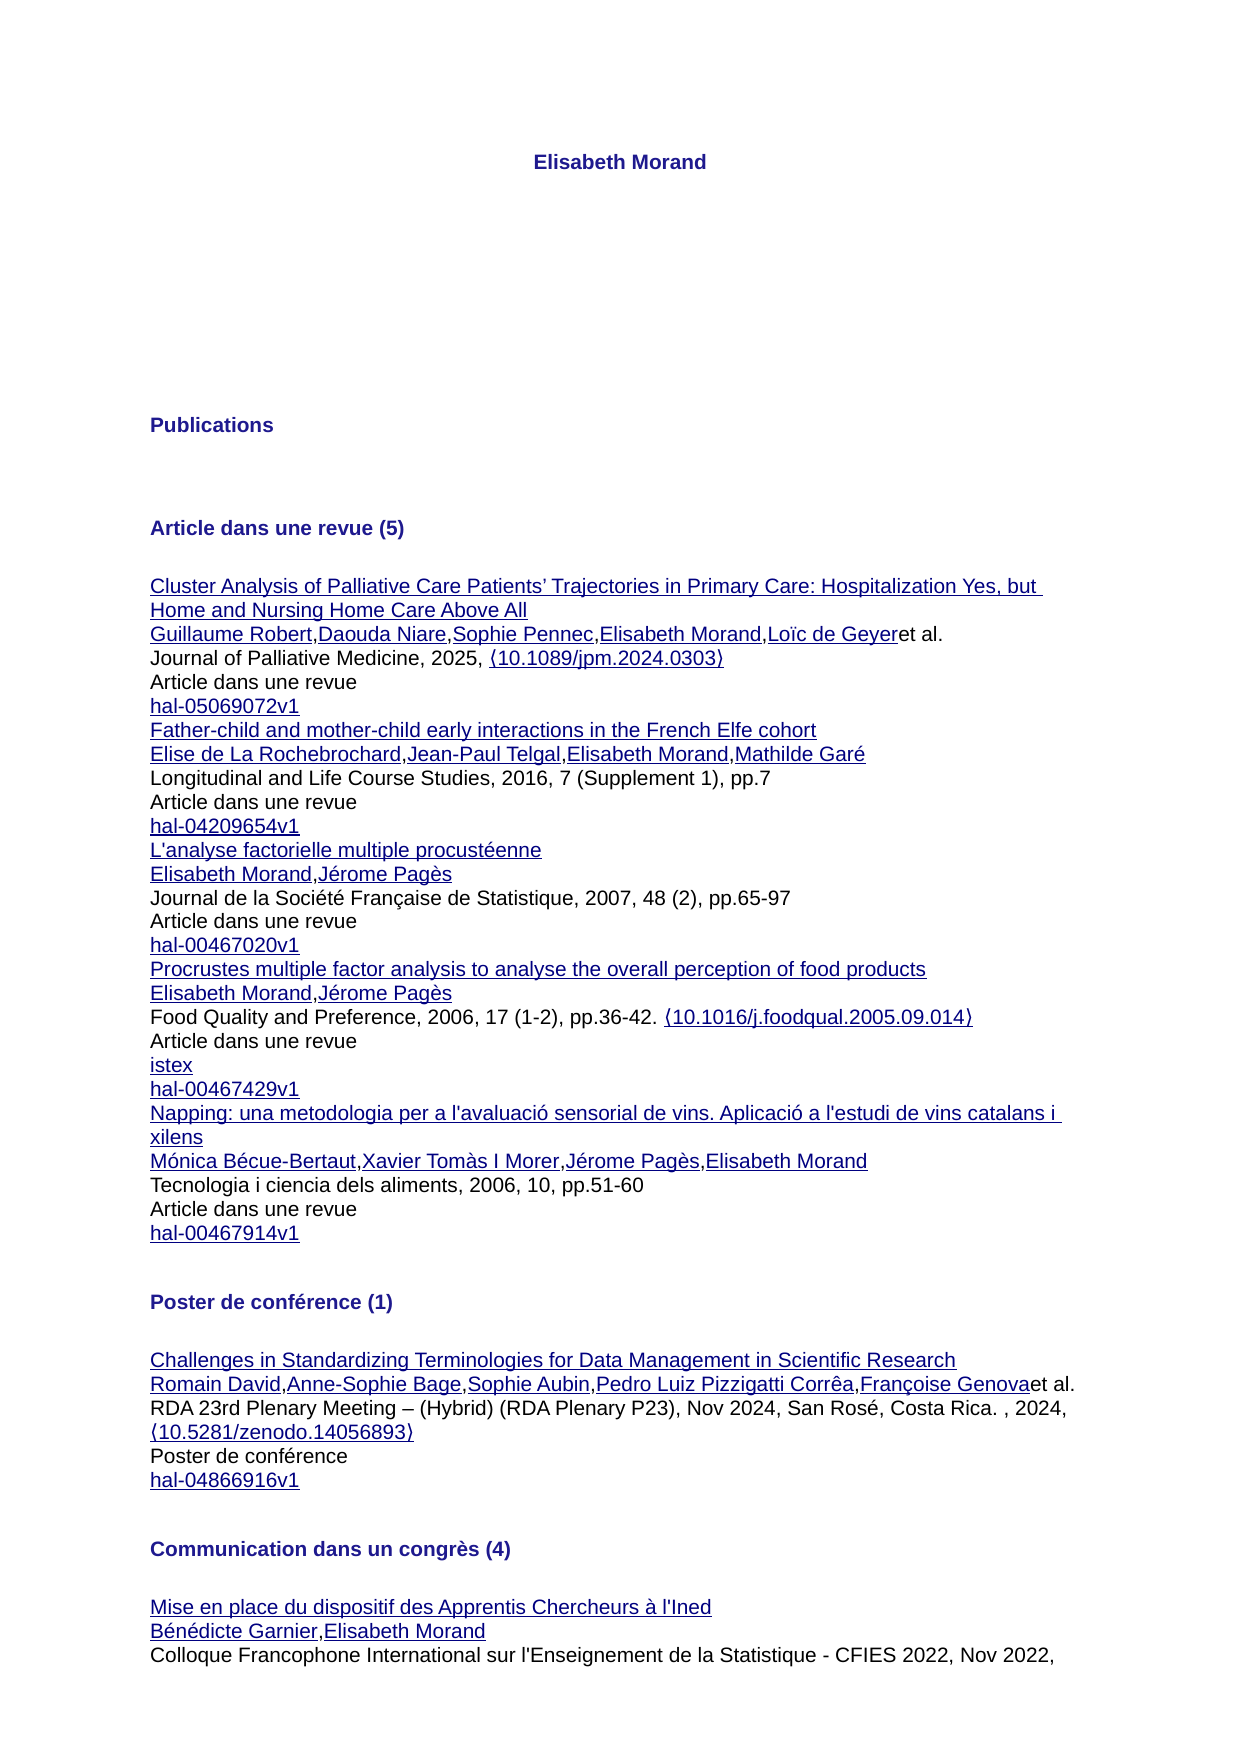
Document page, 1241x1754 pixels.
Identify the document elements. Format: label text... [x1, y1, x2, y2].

table_header Mise en place du dispositif des Apprentis Chercheurs à l'Ined Bénédicte Garnier,Elisabeth Morand Colloque Francophone International sur l'Enseignement de la Statistique - CFIES 2022, Nov 2022, [150, 1595, 1090, 1667]
table_cell L'analyse factorielle multiple procustéenne Elisabeth Morand,Jérome Pagès Journal de la Société Française de Statistique, 2007, 48 (2), pp.65-97 Article dans une revue hal-00467020v1 [150, 838, 1090, 957]
table_cell Father-child and mother-child early interactions in the French Elfe cohort Elise de La Rochebrochard,Jean-Paul Telgal,Elisabeth Morand,Mathilde Garé Longitudinal and Life Course Studies, 2016, 7 (Supplement 1), pp.7 Article dans une revue hal-04209654v1 [150, 718, 1090, 837]
subtitle Poster de conférence (1) [150, 1289, 1090, 1313]
subtitle Publications [150, 412, 1090, 436]
subtitle Communication dans un congrès (4) [150, 1536, 1090, 1560]
table_cell Napping: una metodologia per a l'avaluació sensorial de vins. Aplicació a l'estudi de vins catalans i xilens Mónica Bécue-Bertaut,Xavier Tomàs I Morer,Jérome Pagès,Elisabeth Morand Tecnologia i ciencia dels aliments, 2006, 10, pp.51-60 Article dans une revue hal-00467914v1 [150, 1101, 1090, 1245]
table_header Challenges in Standardizing Terminologies for Data Management in Scientific Research Romain David,Anne-Sophie Bage,Sophie Aubin,Pedro Luiz Pizzigatti Corrêa,Françoise Genovaet al. RDA 23rd Plenary Meeting – (Hybrid) (RDA Plenary P23), Nov 2024, San Rosé, Costa Rica. , 2024, ⟨10.5281/zenodo.14056893⟩ Poster de conférence hal-04866916v1 [150, 1348, 1090, 1492]
subtitle Article dans une revue (5) [150, 516, 1090, 539]
table_cell Procrustes multiple factor analysis to analyse the overall perception of food products Elisabeth Morand,Jérome Pagès Food Quality and Preference, 2006, 17 (1-2), pp.36-42. ⟨10.1016/j.foodqual.2005.09.014⟩ Article dans une revue istex hal-00467429v1 [150, 957, 1090, 1101]
subtitle Elisabeth Morand [150, 150, 1090, 174]
table_header Cluster Analysis of Palliative Care Patients’ Trajectories in Primary Care: Hospitalization Yes, but Home and Nursing Home Care Above All Guillaume Robert,Daouda Niare,Sophie Pennec,Elisabeth Morand,Loïc de Geyeret al. Journal of Palliative Medicine, 2025, ⟨10.1089/jpm.2024.0303⟩ Article dans une revue hal-05069072v1 [150, 574, 1090, 718]
